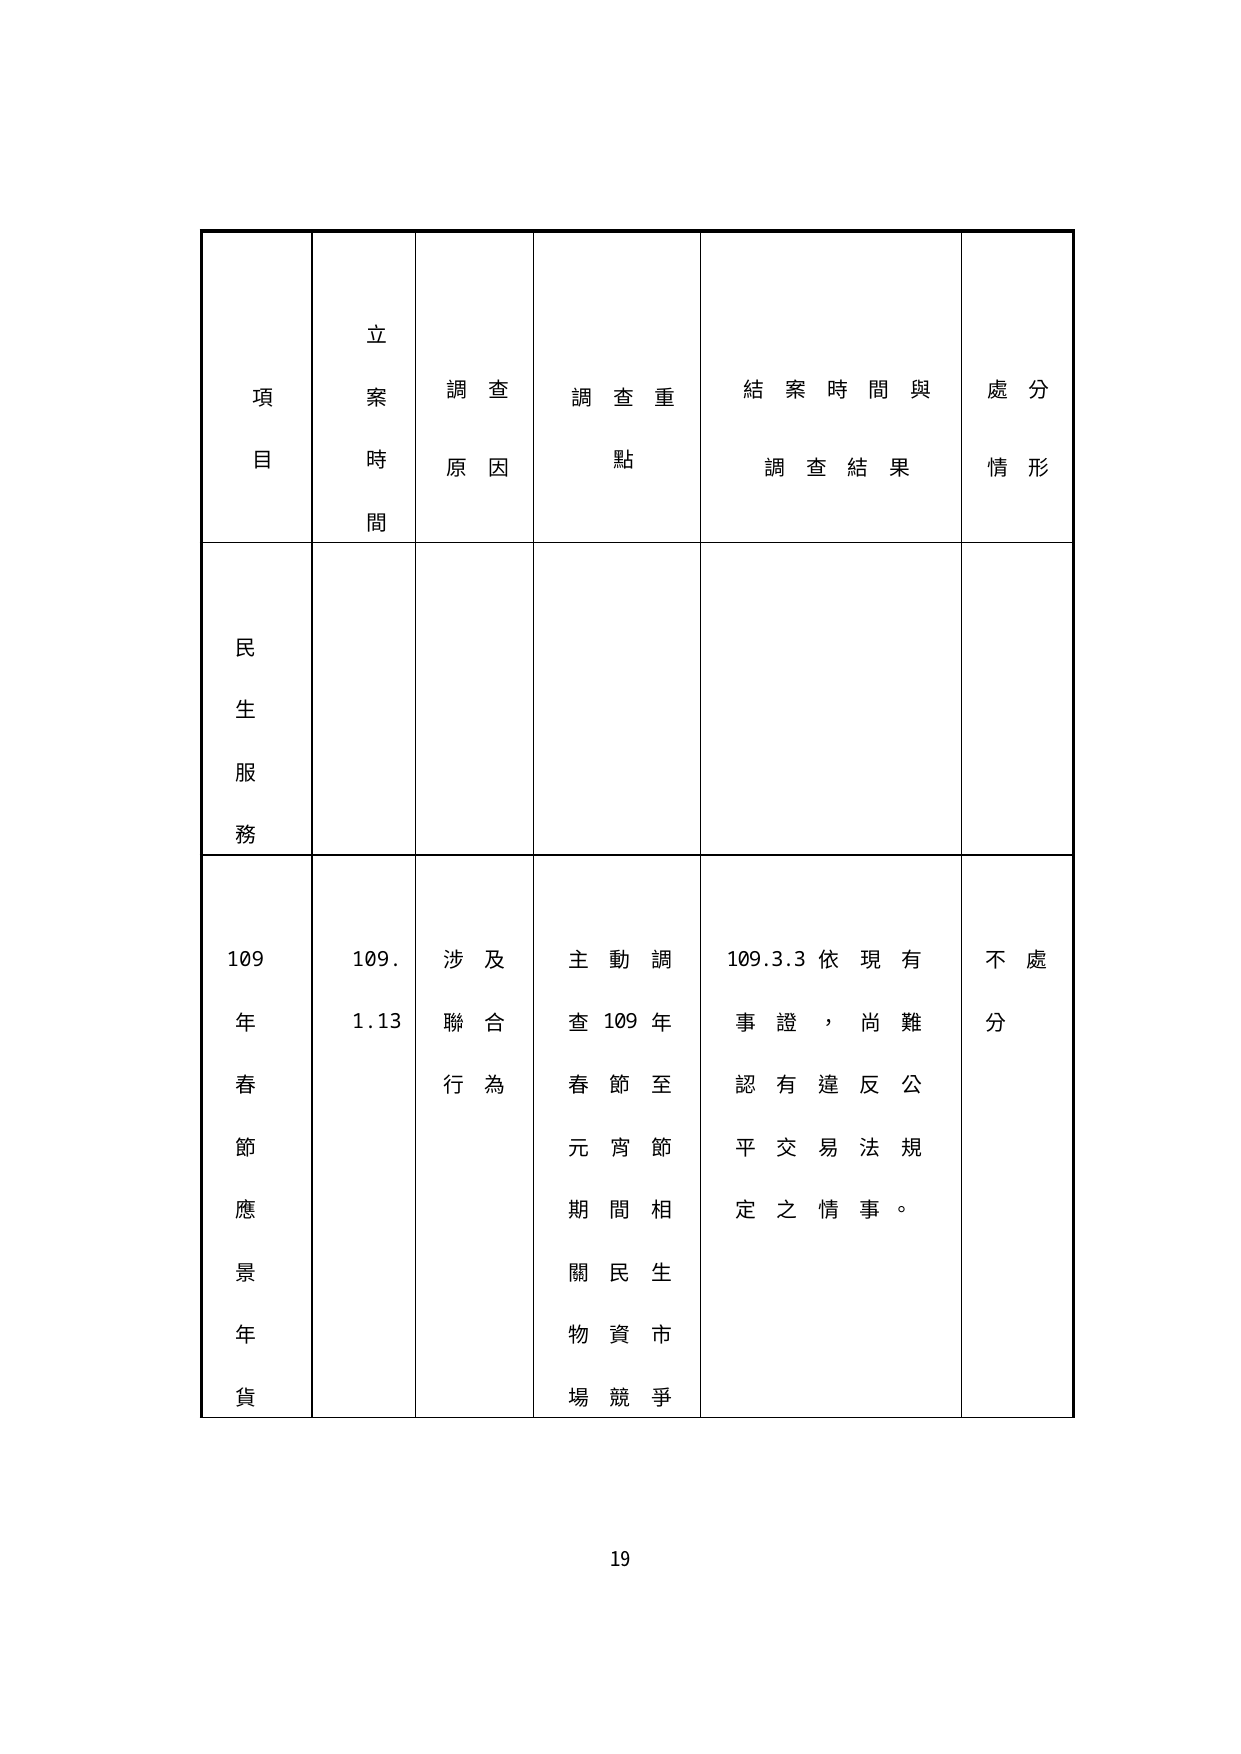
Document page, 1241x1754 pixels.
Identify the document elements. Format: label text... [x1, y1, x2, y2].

table_header 立案 時間 [313, 233, 415, 542]
table_cell [416, 543, 533, 854]
table_cell 民生服務 [203, 543, 311, 854]
table_header 結案時間與 調查結果 [701, 233, 961, 542]
table_cell 主動調查109年春節至元宵節期間相關民生物資市場競爭 [534, 856, 700, 1417]
table_cell [962, 543, 1072, 854]
table_header 調查 原因 [416, 233, 533, 542]
table_cell 109.1.13 [313, 856, 415, 1417]
table_header 調查重點 [534, 233, 700, 542]
table_header 處分 情形 [962, 233, 1072, 542]
table_cell [701, 543, 961, 854]
table_cell 不處分 [962, 856, 1072, 1417]
table_cell 109.3.3依現有事證，尚難認有違反公平交易法規定之情事。 [701, 856, 961, 1417]
table_cell [313, 543, 415, 854]
table_header 項目 [203, 233, 311, 542]
table_cell 涉及聯合行為 [416, 856, 533, 1417]
table_cell [534, 543, 700, 854]
table_cell 109年春節應景年貨 [203, 856, 311, 1417]
